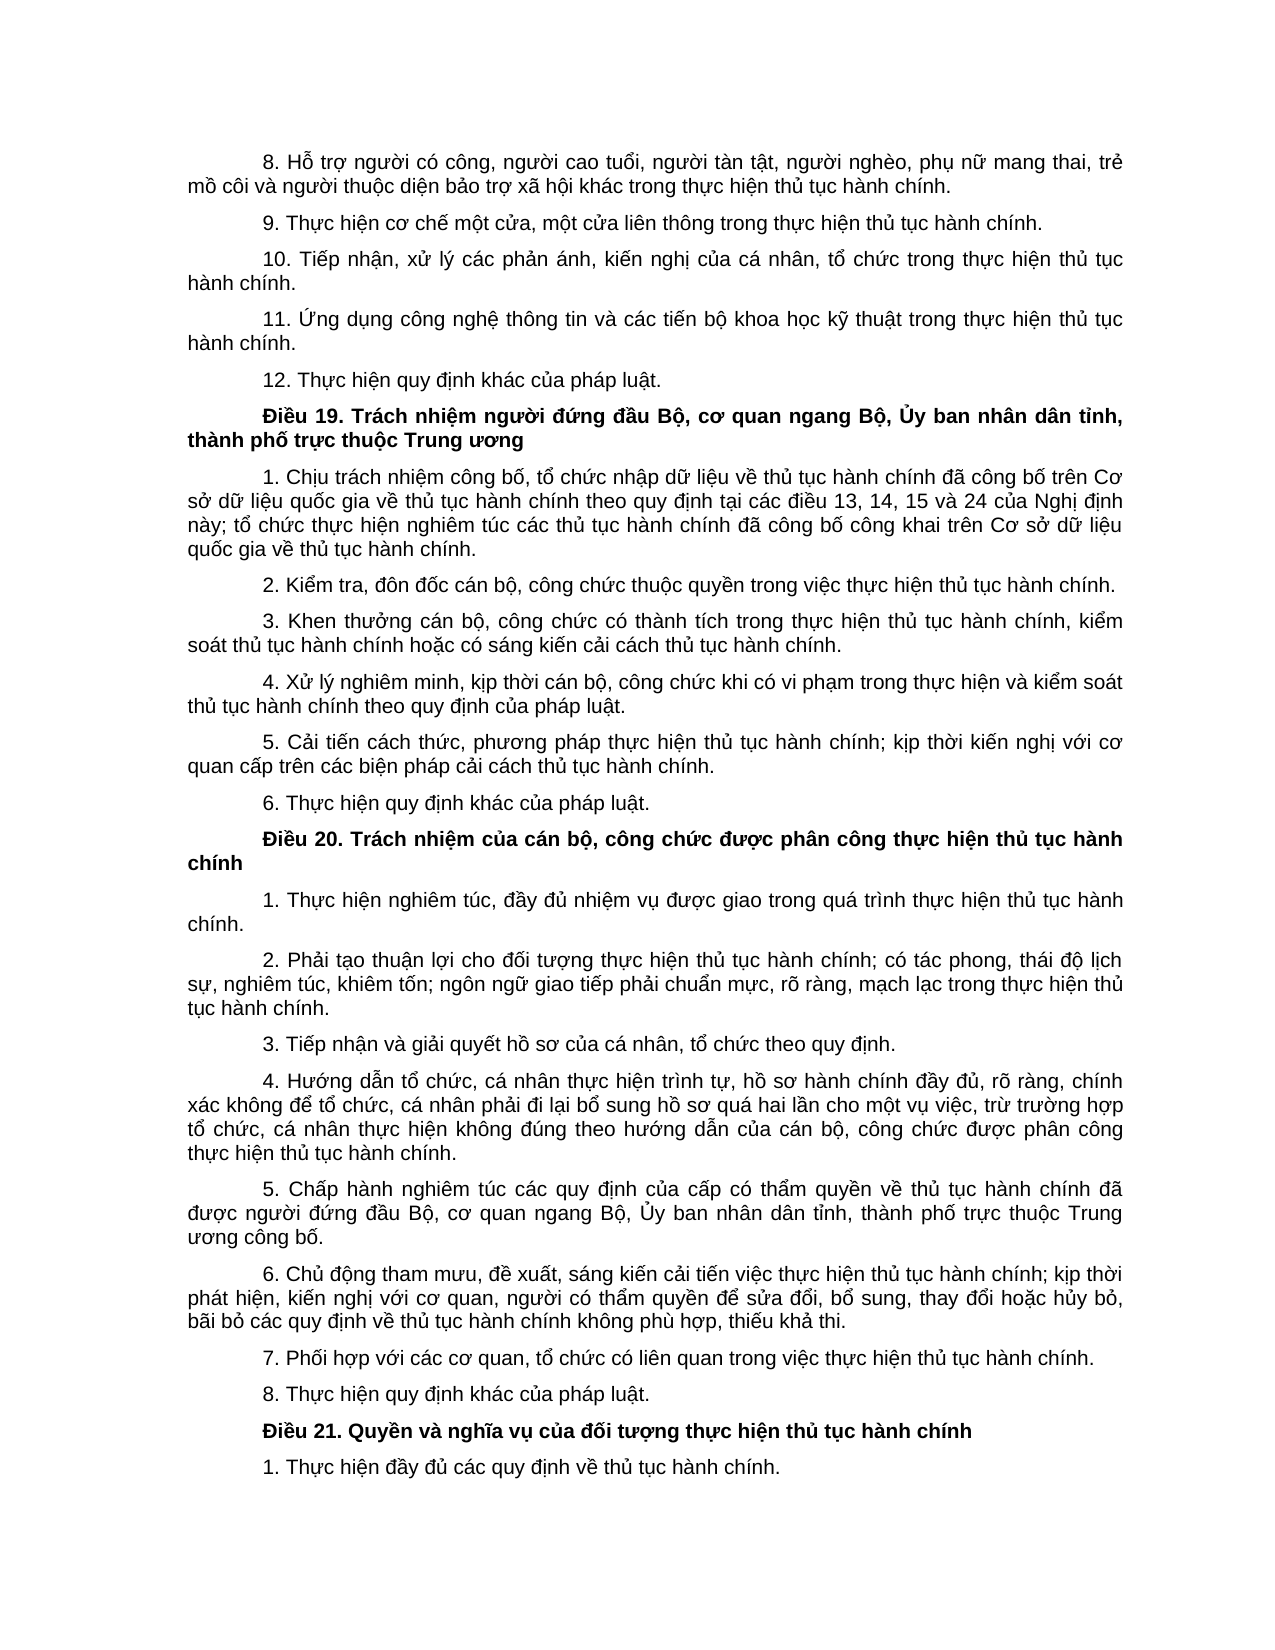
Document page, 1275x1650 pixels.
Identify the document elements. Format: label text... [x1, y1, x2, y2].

text 4. Xử lý nghiêm minh, kịp thời cán bộ, công chức khi có vi phạm trong thực hiện và kiểm soát thủ tục hành chính theo quy định của pháp luật. [187, 670, 1125, 718]
text 3. Khen thưởng cán bộ, công chức có thành tích trong thực hiện thủ tục hành chính, kiểm soát thủ tục hành chính hoặc có sáng kiến cải cách thủ tục hành chính. [187, 609, 1125, 657]
text 1. Thực hiện đầy đủ các quy định về thủ tục hành chính. [187, 1455, 1125, 1479]
text 6. Thực hiện quy định khác của pháp luật. [187, 791, 1125, 814]
text 12. Thực hiện quy định khác của pháp luật. [187, 368, 1125, 392]
text 5. Chấp hành nghiêm túc các quy định của cấp có thẩm quyền về thủ tục hành chính đã được người đứng đầu Bộ, cơ quan ngang Bộ, Ủy ban nhân dân tỉnh, thành phố trực thuộc Trung ương công bố. [187, 1177, 1125, 1249]
text 11. Ứng dụng công nghệ thông tin và các tiến bộ khoa học kỹ thuật trong thực hiện thủ tục hành chính. [187, 307, 1125, 355]
text 3. Tiếp nhận và giải quyết hồ sơ của cá nhân, tổ chức theo quy định. [187, 1032, 1125, 1056]
text 9. Thực hiện cơ chế một cửa, một cửa liên thông trong thực hiện thủ tục hành chính. [187, 210, 1125, 234]
text 2. Phải tạo thuận lợi cho đối tượng thực hiện thủ tục hành chính; có tác phong, thái độ lịch sự, nghiêm túc, khiêm tốn; ngôn ngữ giao tiếp phải chuẩn mực, rõ ràng, mạch lạc trong thực hiện thủ tục hành chính. [187, 948, 1125, 1020]
text 8. Hỗ trợ người có công, người cao tuổi, người tàn tật, người nghèo, phụ nữ mang thai, trẻ mồ côi và người thuộc diện bảo trợ xã hội khác trong thực hiện thủ tục hành chính. [187, 150, 1125, 198]
text 7. Phối hợp với các cơ quan, tổ chức có liên quan trong việc thực hiện thủ tục hành chính. [187, 1346, 1125, 1370]
text 4. Hướng dẫn tổ chức, cá nhân thực hiện trình tự, hồ sơ hành chính đầy đủ, rõ ràng, chính xác không để tổ chức, cá nhân phải đi lại bổ sung hồ sơ quá hai lần cho một vụ việc, trừ trường hợp tổ chức, cá nhân thực hiện không đúng theo hướng dẫn của cán bộ, công chức được phân công thực hiện thủ tục hành chính. [187, 1069, 1125, 1164]
text 10. Tiếp nhận, xử lý các phản ánh, kiến nghị của cá nhân, tổ chức trong thực hiện thủ tục hành chính. [187, 247, 1125, 295]
text Điều 19. Trách nhiệm người đứng đầu Bộ, cơ quan ngang Bộ, Ủy ban nhân dân tỉnh, thành phố trực thuộc Trung ương [187, 404, 1125, 452]
text 1. Chịu trách nhiệm công bố, tổ chức nhập dữ liệu về thủ tục hành chính đã công bố trên Cơ sở dữ liệu quốc gia về thủ tục hành chính theo quy định tại các điều 13, 14, 15 và 24 của Nghị định này; tổ chức thực hiện nghiêm túc các thủ tục hành chính đã công bố công khai trên Cơ sở dữ liệu quốc gia về thủ tục hành chính. [187, 464, 1125, 560]
text 1. Thực hiện nghiêm túc, đầy đủ nhiệm vụ được giao trong quá trình thực hiện thủ tục hành chính. [187, 887, 1125, 935]
text 2. Kiểm tra, đôn đốc cán bộ, công chức thuộc quyền trong việc thực hiện thủ tục hành chính. [187, 573, 1125, 597]
text 8. Thực hiện quy định khác của pháp luật. [187, 1382, 1125, 1406]
text 5. Cải tiến cách thức, phương pháp thực hiện thủ tục hành chính; kịp thời kiến nghị với cơ quan cấp trên các biện pháp cải cách thủ tục hành chính. [187, 730, 1125, 778]
text Điều 21. Quyền và nghĩa vụ của đối tượng thực hiện thủ tục hành chính [187, 1419, 1125, 1443]
text 6. Chủ động tham mưu, đề xuất, sáng kiến cải tiến việc thực hiện thủ tục hành chính; kịp thời phát hiện, kiến nghị với cơ quan, người có thẩm quyền để sửa đổi, bổ sung, thay đổi hoặc hủy bỏ, bãi bỏ các quy định về thủ tục hành chính không phù hợp, thiếu khả thi. [187, 1261, 1125, 1333]
text Điều 20. Trách nhiệm của cán bộ, công chức được phân công thực hiện thủ tục hành chính [187, 827, 1125, 875]
